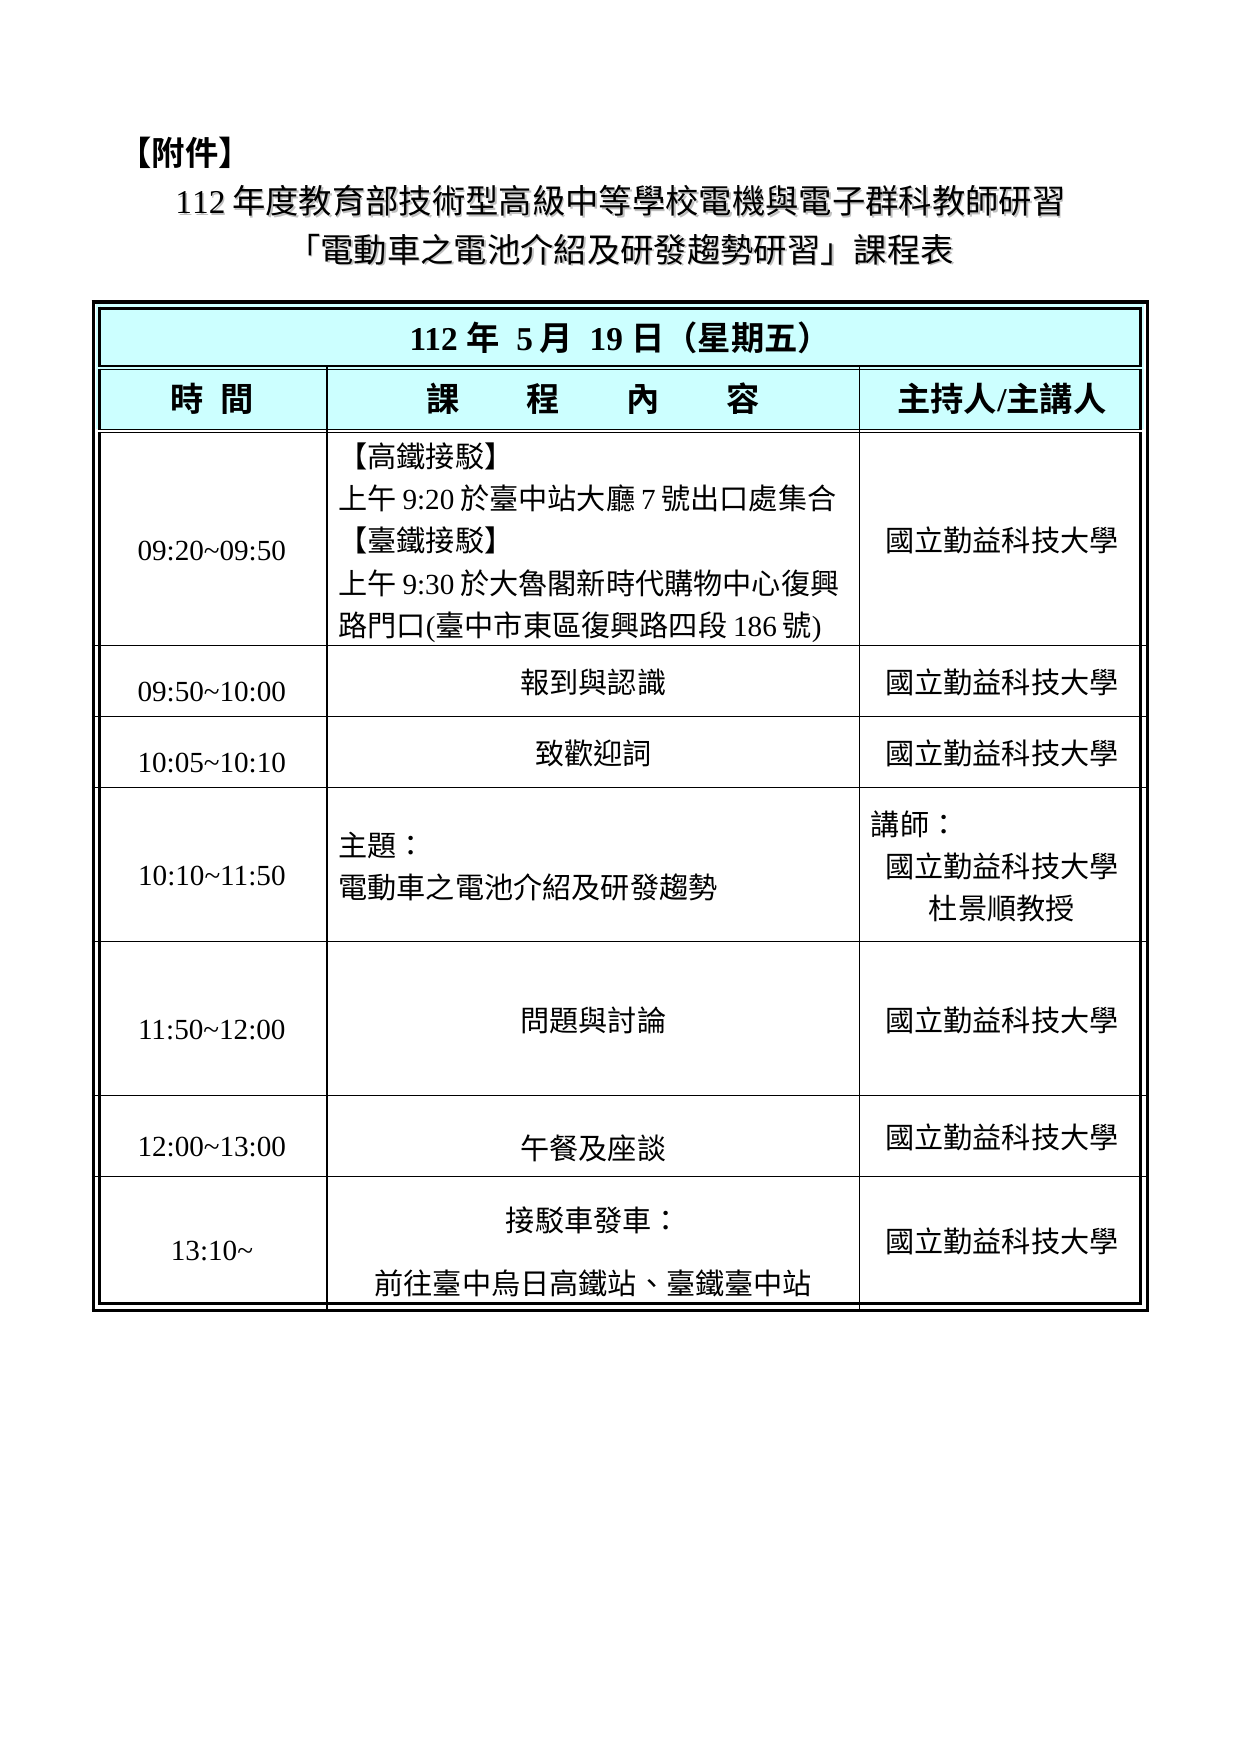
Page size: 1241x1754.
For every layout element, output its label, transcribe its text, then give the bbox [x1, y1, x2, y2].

table_cell 10:10~11:50 [101, 788, 326, 941]
table_cell 13:10~ [101, 1177, 326, 1302]
table_cell 主題： 電動車之電池介紹及研發趨勢 [328, 788, 859, 941]
table_cell 國立勤益科技大學 [860, 1096, 1139, 1176]
text 【附件】 [118, 127, 1122, 175]
table_cell 國立勤益科技大學 [860, 433, 1139, 645]
table_cell 09:50~10:00 [101, 646, 326, 716]
table_cell 10:05~10:10 [101, 717, 326, 787]
table_cell 午餐及座談 [328, 1096, 859, 1176]
table_cell 致歡迎詞 [328, 717, 859, 787]
table_cell 時 間 [101, 370, 326, 429]
table_cell 主持人/主講人 [860, 370, 1139, 429]
table_cell 國立勤益科技大學 [860, 646, 1139, 716]
text 「電動車之電池介紹及研發趨勢研習」課程表 [118, 223, 1122, 272]
table_cell 國立勤益科技大學 [860, 942, 1139, 1095]
table_cell 11:50~12:00 [101, 942, 326, 1095]
table_cell 國立勤益科技大學 [860, 1177, 1139, 1302]
table_cell 課 程 內 容 [328, 370, 859, 429]
text 112年度教育部技術型高級中等學校電機與電子群科教師研習 [118, 175, 1122, 223]
table_cell 問題與討論 [328, 942, 859, 1095]
table_cell 09:20~09:50 [101, 433, 326, 645]
table_cell 國立勤益科技大學 [860, 717, 1139, 787]
table_cell 12:00~13:00 [101, 1096, 326, 1176]
table_cell 講師： 國立勤益科技大學杜景順教授 [860, 788, 1139, 941]
table_header 112 年 5月 19 日（星期五） [96, 304, 1144, 365]
table_cell 接駁車發車： 前往臺中烏日高鐵站、臺鐵臺中站 [328, 1177, 859, 1302]
table_cell 報到與認識 [328, 646, 859, 716]
table_cell 【高鐵接駁】 上午9:20於臺中站大廳7號出口處集合 【臺鐵接駁】 上午9:30於大魯閣新時代購物中心復興路門口(臺中市東區復興路四段186號) [328, 433, 859, 645]
